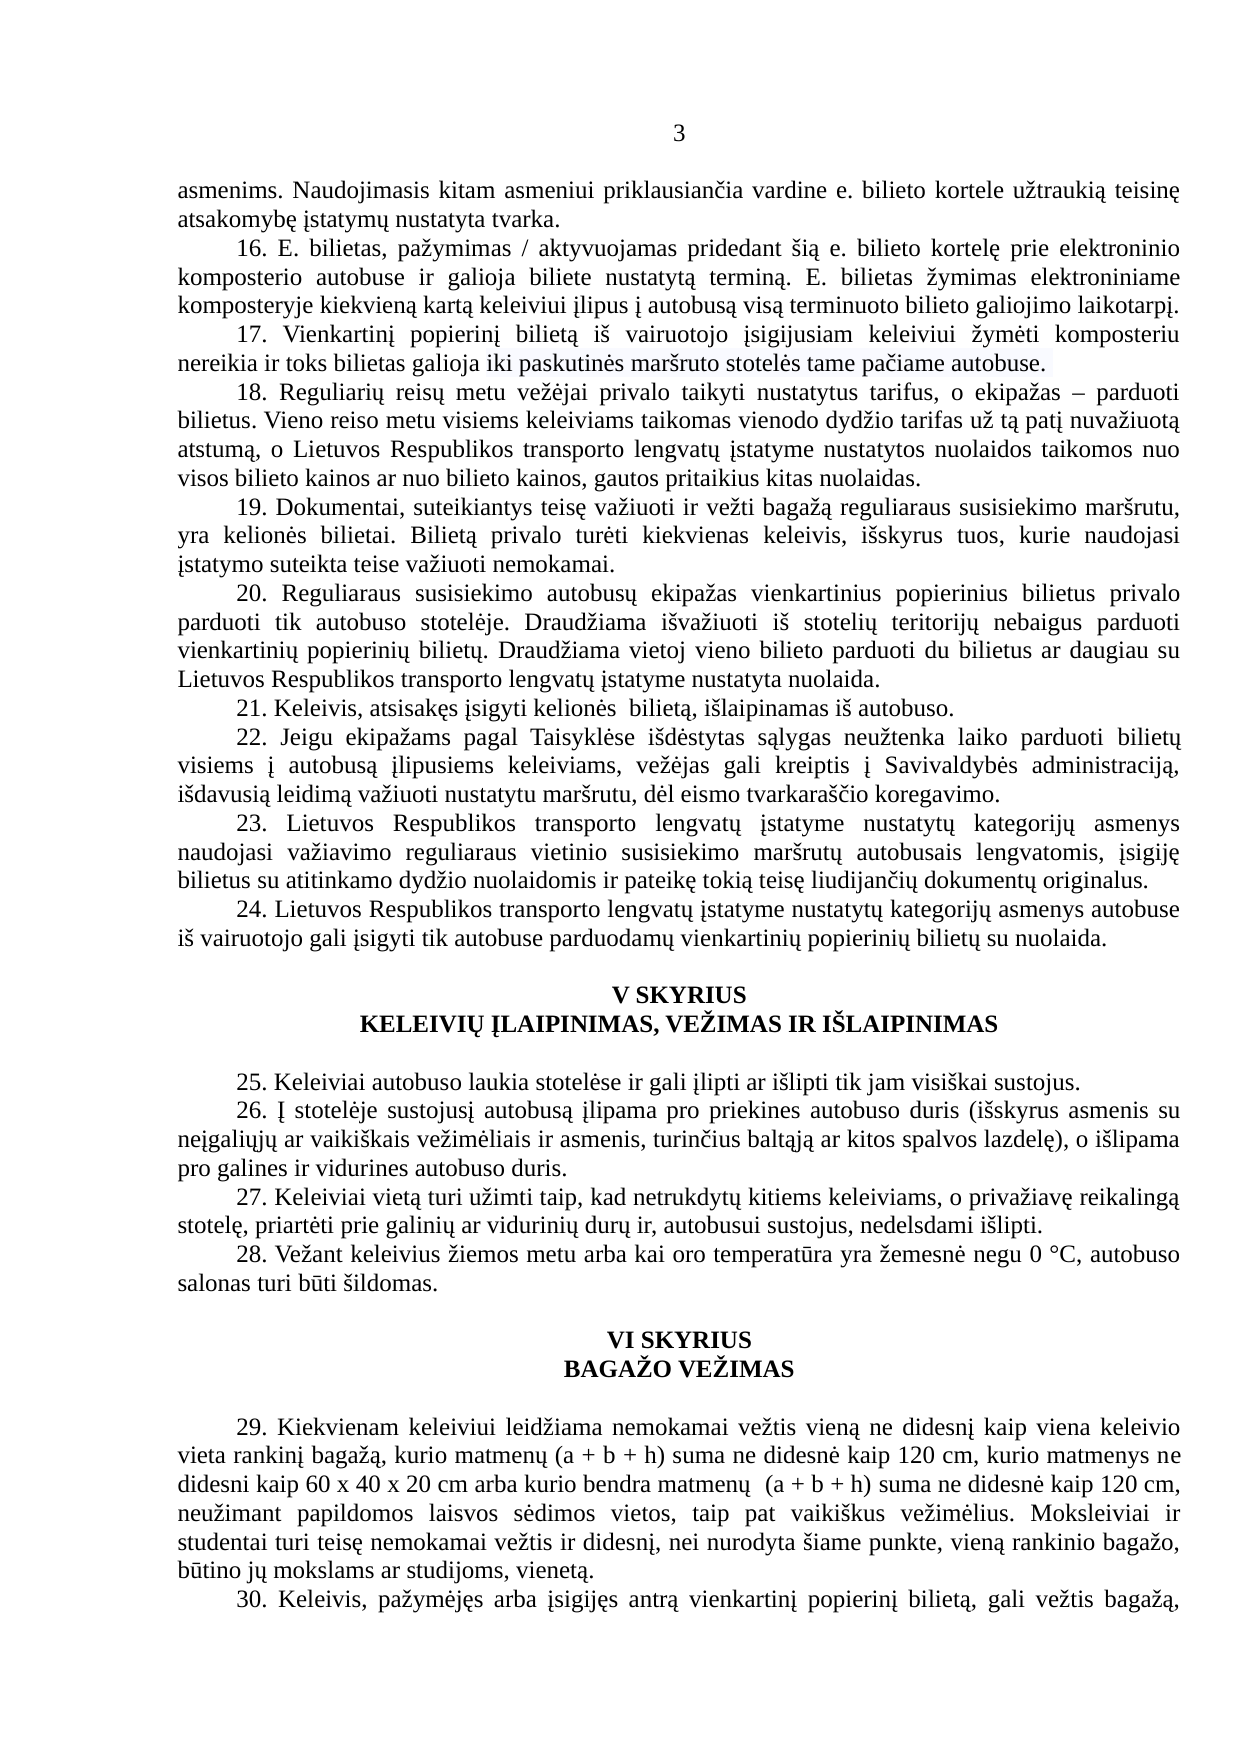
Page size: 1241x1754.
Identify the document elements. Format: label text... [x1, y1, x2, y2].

text asmenims. Naudojimasis kitam asmeniui priklausiančia vardine e. bilieto kortele užtraukią teisinę atsakomybę įstatymų nustatyta tvarka. [177, 176, 1181, 233]
text 27. Keleiviai vietą turi užimti taip, kad netrukdytų kitiems keleiviams, o privažiavę reikalingą stotelę, priartėti prie galinių ar vidurinių durų ir, autobusui sustojus, nedelsdami išlipti. [177, 1182, 1181, 1239]
text 19. Dokumentai, suteikiantys teisę važiuoti ir vežti bagažą reguliaraus susisiekimo maršrutu, yra kelionės bilietai. Bilietą privalo turėti kiekvienas keleivis, išskyrus tuos, kurie naudojasi įstatymo suteikta teise važiuoti nemokamai. [177, 492, 1181, 578]
text 25. Keleiviai autobuso laukia stotelėse ir gali įlipti ar išlipti tik jam visiškai sustojus. [177, 1067, 1181, 1096]
text 24. Lietuvos Respublikos transporto lengvatų įstatyme nustatytų kategorijų asmenys autobuse iš vairuotojo gali įsigyti tik autobuse parduodamų vienkartinių popierinių bilietų su nuolaida. [177, 894, 1181, 952]
text 16. E. bilietas, pažymimas / aktyvuojamas pridedant šią e. bilieto kortelę prie elektroninio komposterio autobuse ir galioja biliete nustatytą terminą. E. bilietas žymimas elektroniniame komposteryje kiekvieną kartą keleiviui įlipus į autobusą visą terminuoto bilieto galiojimo laikotarpį. [177, 233, 1181, 319]
text 17. Vienkartinį popierinį bilietą iš vairuotojo įsigijusiam keleiviui žymėti komposteriu nereikia ir toks bilietas galioja iki paskutinės maršruto stotelės tame pačiame autobuse. [177, 319, 1181, 377]
text VI SKYRIUS [177, 1326, 1181, 1354]
text 22. Jeigu ekipažams pagal Taisyklėse išdėstytas sąlygas neužtenka laiko parduoti bilietų visiems į autobusą įlipusiems keleiviams, vežėjas gali kreiptis į Savivaldybės administraciją, išdavusią leidimą važiuoti nustatytu maršrutu, dėl eismo tvarkaraščio koregavimo. [177, 722, 1181, 808]
text 28. Vežant keleivius žiemos metu arba kai oro temperatūra yra žemesnė negu 0 °C, autobuso salonas turi būti šildomas. [177, 1239, 1181, 1297]
text 30. Keleivis, pažymėjęs arba įsigijęs antrą vienkartinį popierinį bilietą, gali vežtis bagažą, [177, 1584, 1181, 1613]
text KELEIVIŲ ĮLAIPINIMAS, VEŽIMAS IR IŠLAIPINIMAS [177, 1009, 1181, 1038]
text 20. Reguliaraus susisiekimo autobusų ekipažas vienkartinius popierinius bilietus privalo parduoti tik autobuso stotelėje. Draudžiama išvažiuoti iš stotelių teritorijų nebaigus parduoti vienkartinių popierinių bilietų. Draudžiama vietoj vieno bilieto parduoti du bilietus ar daugiau su Lietuvos Respublikos transporto lengvatų įstatyme nustatyta nuolaida. [177, 578, 1181, 693]
text 18. Reguliarių reisų metu vežėjai privalo taikyti nustatytus tarifus, o ekipažas – parduoti bilietus. Vieno reiso metu visiems keleiviams taikomas vienodo dydžio tarifas už tą patį nuvažiuotą atstumą, o Lietuvos Respublikos transporto lengvatų įstatyme nustatytos nuolaidos taikomos nuo visos bilieto kainos ar nuo bilieto kainos, gautos pritaikius kitas nuolaidas. [177, 377, 1181, 492]
text 29. Kiekvienam keleiviui leidžiama nemokamai vežtis vieną ne didesnį kaip viena keleivio vieta rankinį bagažą, kurio matmenų (a + b + h) suma ne didesnė kaip 120 cm, kurio matmenys ne didesni kaip 60 x 40 x 20 cm arba kurio bendra matmenų (a + b + h) suma ne didesnė kaip 120 cm, neužimant papildomos laisvos sėdimos vietos, taip pat vaikiškus vežimėlius. Moksleiviai ir studentai turi teisę nemokamai vežtis ir didesnį, nei nurodyta šiame punkte, vieną rankinio bagažo, būtino jų mokslams ar studijoms, vienetą. [177, 1412, 1181, 1584]
text 23. Lietuvos Respublikos transporto lengvatų įstatyme nustatytų kategorijų asmenys naudojasi važiavimo reguliaraus vietinio susisiekimo maršrutų autobusais lengvatomis, įsigiję bilietus su atitinkamo dydžio nuolaidomis ir pateikę tokią teisę liudijančių dokumentų originalus. [177, 808, 1181, 894]
text 21. Keleivis, atsisakęs įsigyti kelionės bilietą, išlaipinamas iš autobuso. [177, 693, 1181, 722]
text BAGAŽO VEŽIMAS [177, 1354, 1181, 1383]
text 26. Į stotelėje sustojusį autobusą įlipama pro priekines autobuso duris (išskyrus asmenis su neįgaliųjų ar vaikiškais vežimėliais ir asmenis, turinčius baltąją ar kitos spalvos lazdelę), o išlipama pro galines ir vidurines autobuso duris. [177, 1096, 1181, 1182]
text V SKYRIUS [177, 981, 1181, 1009]
